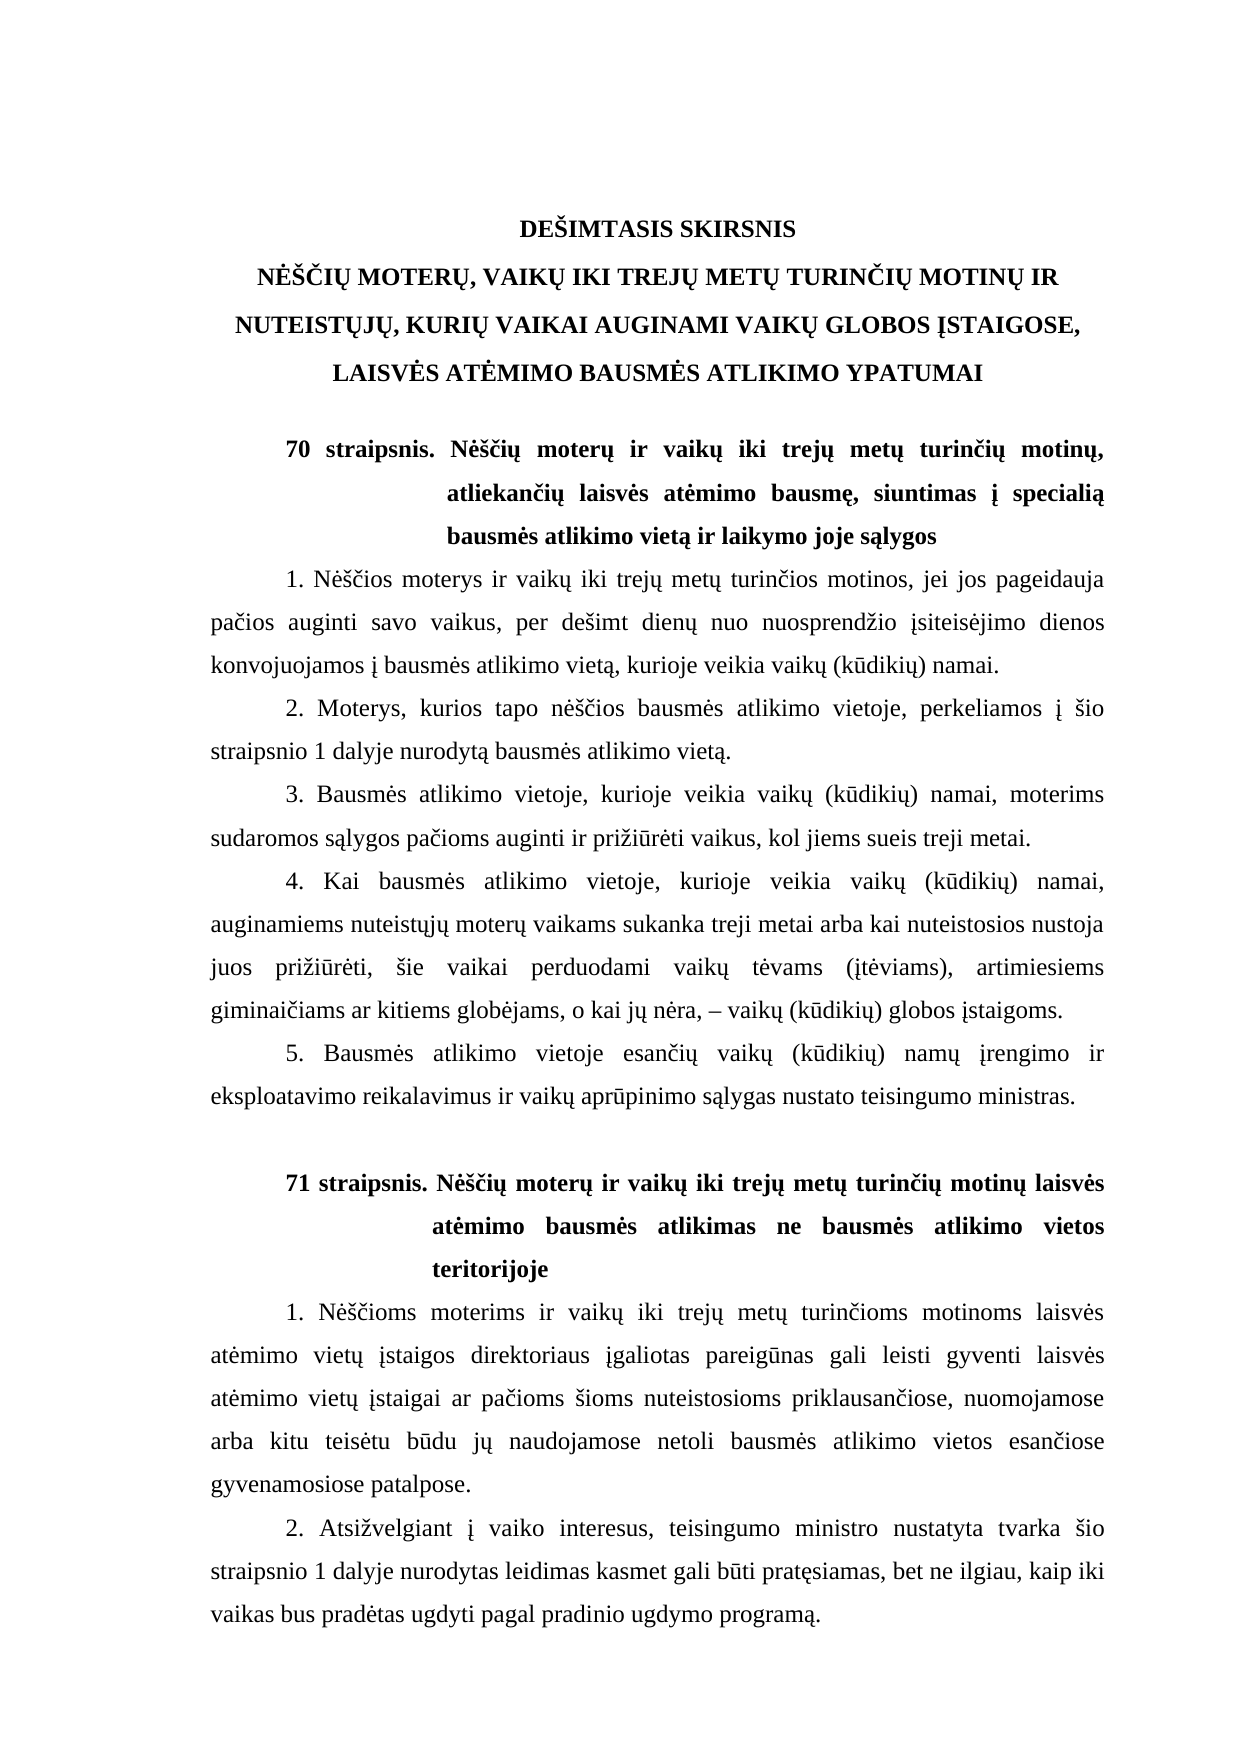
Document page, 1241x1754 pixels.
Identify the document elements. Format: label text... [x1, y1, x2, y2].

text 4. Kai bausmės atlikimo vietoje, kurioje veikia vaikų (kūdikių) namai, auginamiems nuteistųjų moterų vaikams sukanka treji metai arba kai nuteistosios nustoja juos prižiūrėti, šie vaikai perduodami vaikų tėvams (įtėviams), artimiesiems giminaičiams ar kitiems globėjams, o kai jų nėra, – vaikų (kūdikių) globos įstaigoms. [210, 866, 1105, 1024]
text 2. Atsižvelgiant į vaiko interesus, teisingumo ministro nustatyta tvarka šio straipsnio 1 dalyje nurodytas leidimas kasmet gali būti pratęsiamas, bet ne ilgiau, kaip iki vaikas bus pradėtas ugdyti pagal pradinio ugdymo programą. [210, 1513, 1105, 1628]
text 71 straipsnis. Nėščių moterų ir vaikų iki trejų metų turinčių motinų laisvės atėmimo bausmės atlikimas ne bausmės atlikimo vietos teritorijoje [285, 1168, 1105, 1283]
text NĖŠČIŲ MOTERŲ, VAIKŲ IKI TREJŲ METŲ TURINČIŲ MOTINŲ IR NUTEISTŲJŲ, KURIŲ VAIKAI AUGINAMI VAIKŲ GLOBOS ĮSTAIGOSE, LAISVĖS ATĖMIMO BAUSMĖS ATLIKIMO YPATUMAI [210, 243, 1105, 387]
text 70 straipsnis. Nėščių moterų ir vaikų iki trejų metų turinčių motinų, atliekančių laisvės atėmimo bausmę, siuntimas į specialią bausmės atlikimo vietą ir laikymo joje sąlygos [285, 434, 1105, 549]
text 3. Bausmės atlikimo vietoje, kurioje veikia vaikų (kūdikių) namai, moterims sudaromos sąlygos pačioms auginti ir prižiūrėti vaikus, kol jiems sueis treji metai. [210, 779, 1105, 851]
text 2. Moterys, kurios tapo nėščios bausmės atlikimo vietoje, perkeliamos į šio straipsnio 1 dalyje nurodytą bausmės atlikimo vietą. [210, 693, 1105, 765]
text 1. Nėščios moterys ir vaikų iki trejų metų turinčios motinos, jei jos pageidauja pačios auginti savo vaikus, per dešimt dienų nuo nuosprendžio įsiteisėjimo dienos konvojuojamos į bausmės atlikimo vietą, kurioje veikia vaikų (kūdikių) namai. [210, 564, 1105, 679]
text 5. Bausmės atlikimo vietoje esančių vaikų (kūdikių) namų įrengimo ir eksploatavimo reikalavimus ir vaikų aprūpinimo sąlygas nustato teisingumo ministras. [210, 1038, 1105, 1110]
text 1. Nėščioms moterims ir vaikų iki trejų metų turinčioms motinoms laisvės atėmimo vietų įstaigos direktoriaus įgaliotas pareigūnas gali leisti gyventi laisvės atėmimo vietų įstaigai ar pačioms šioms nuteistosioms priklausančiose, nuomojamose arba kitu teisėtu būdu jų naudojamose netoli bausmės atlikimo vietos esančiose gyvenamosiose patalpose. [210, 1297, 1105, 1498]
text DEŠIMTASIS SKIRSNIS [210, 195, 1105, 243]
